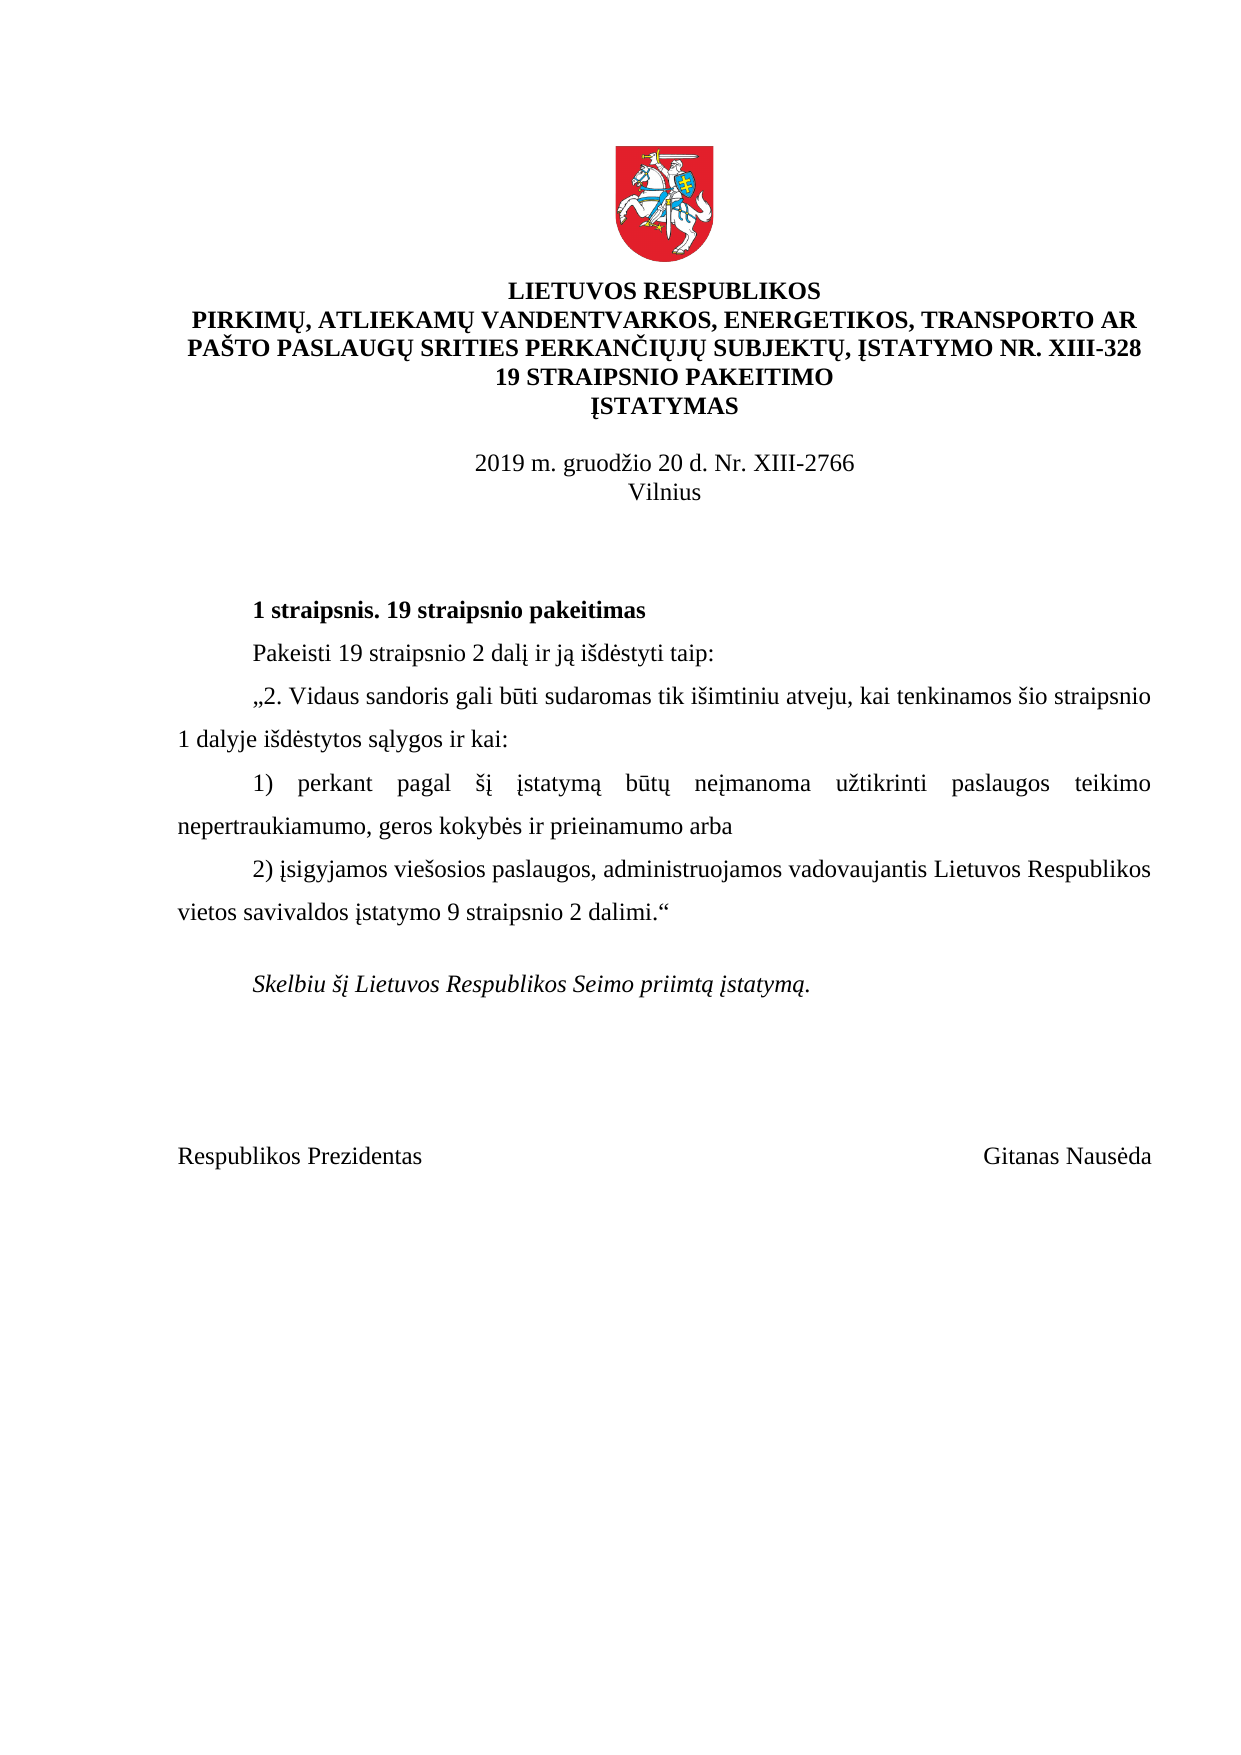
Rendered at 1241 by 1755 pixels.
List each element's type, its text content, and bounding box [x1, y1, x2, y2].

text Respublikos Prezidentas Gitanas Nausėda [177, 1141, 1152, 1170]
text 2) įsigyjamos viešosios paslaugos, administruojamos vadovaujantis Lietuvos Respublikos vietos savivaldos įstatymo 9 straipsnio 2 dalimi.“ [177, 854, 1152, 926]
text LIETUVOS RESPUBLIKOS [177, 276, 1152, 305]
text 1) perkant pagal šį įstatymą būtų neįmanoma užtikrinti paslaugos teikimo nepertraukiamumo, geros kokybės ir prieinamumo arba [177, 768, 1152, 839]
text ĮSTATYMAS [177, 391, 1152, 420]
text Skelbiu šį Lietuvos Respublikos Seimo priimtą įstatymą. [177, 969, 1152, 998]
text „2. Vidaus sandoris gali būti sudaromas tik išimtiniu atveju, kai tenkinamos šio straipsnio 1 dalyje išdėstytos sąlygos ir kai: [177, 681, 1152, 753]
text PIRKIMŲ, ATLIEKAMŲ VANDENTVARKOS, ENERGETIKOS, TRANSPORTO AR PAŠTO PASLAUGŲ SRITIES PERKANČIŲJŲ SUBJEKTŲ, ĮSTATYMO NR. XIII-328 19 STRAIPSNIO PAKEITIMO [177, 305, 1152, 391]
text Vilnius [177, 477, 1152, 506]
text Pakeisti 19 straipsnio 2 dalį ir ją išdėstyti taip: [177, 638, 1152, 667]
text 2019 m. gruodžio 20 d. Nr. XIII-2766 [177, 448, 1152, 477]
text 1 straipsnis. 19 straipsnio pakeitimas [177, 595, 1152, 624]
